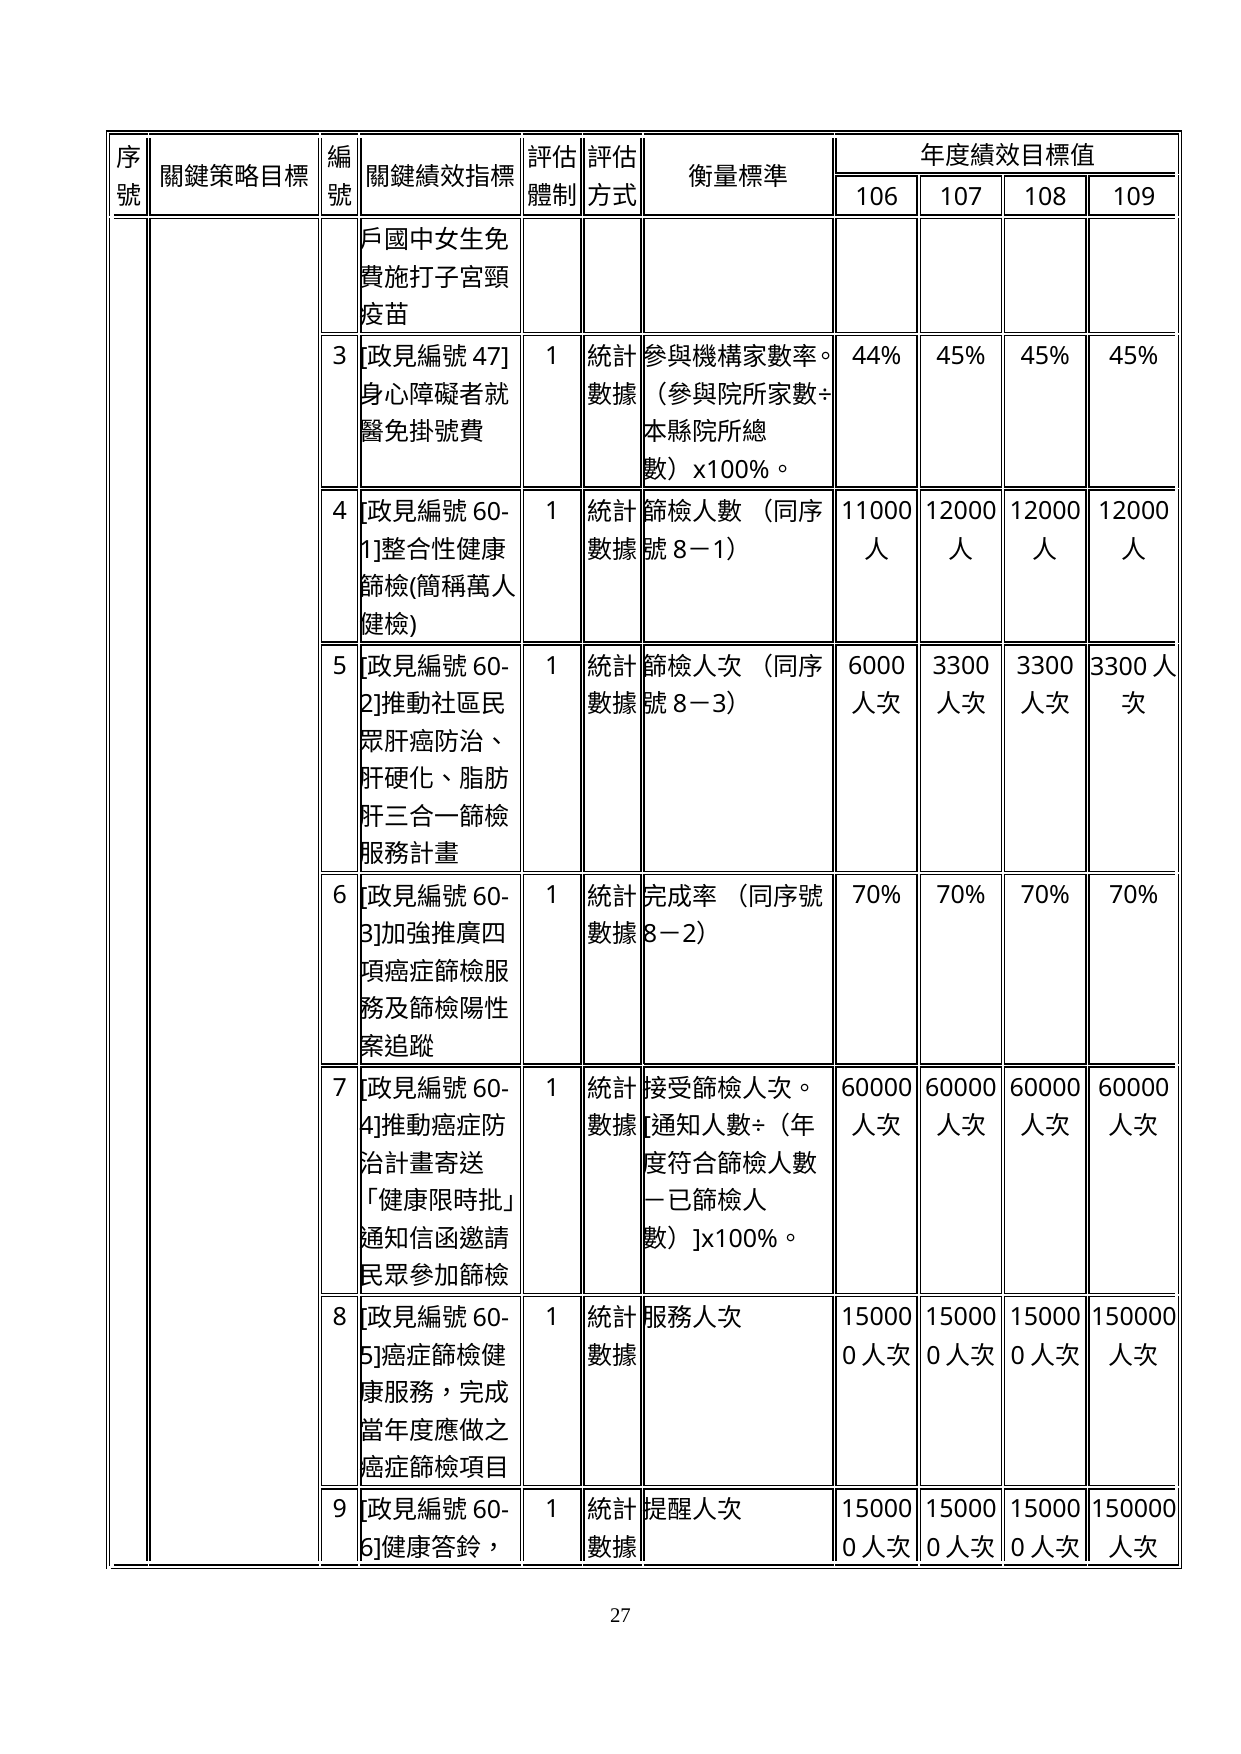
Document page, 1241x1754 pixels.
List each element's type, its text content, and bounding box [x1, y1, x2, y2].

table_cell 12000人 [1087, 486, 1180, 641]
table_cell 70% [1087, 871, 1180, 1063]
table_cell 1 [524, 646, 580, 871]
table_cell 150000人次 [1003, 1489, 1087, 1564]
table_cell 3300人次 [921, 646, 1001, 871]
table_cell 提醒人次 [643, 1490, 834, 1564]
table_cell 60000人次 [1087, 1063, 1180, 1292]
table_cell 150000人次 [837, 1297, 916, 1485]
table_cell 45% [921, 336, 1001, 486]
table_header 編號 [320, 132, 359, 214]
table_cell 60000人次 [921, 1068, 1001, 1292]
table_cell [政見編號60-4]推動癌症防治計畫寄送「健康限時批」通知信函邀請民眾參加篩檢 [362, 1068, 520, 1292]
table_cell [837, 219, 916, 332]
table_cell 9 [320, 1485, 359, 1564]
table_header 關鍵策略目標 [149, 132, 320, 214]
table_cell [921, 219, 1001, 332]
table_cell 1 [524, 1068, 580, 1292]
table_cell 150000人次 [921, 1297, 1001, 1485]
table_cell 6 [322, 875, 357, 1063]
table_cell 108 [1005, 177, 1085, 214]
table_cell 3300人次 [1087, 641, 1180, 871]
table_cell 服務人次 [645, 1297, 832, 1485]
table_cell 45% [1005, 336, 1085, 486]
table_cell [政見編號60-1]整合性健康篩檢(簡稱萬人健檢) [362, 491, 520, 641]
table_cell 150000人次 [1087, 1293, 1180, 1485]
table_cell 60000人次 [837, 1068, 916, 1292]
table_cell 60000人次 [1005, 1068, 1085, 1292]
table_header 關鍵績效指標 [359, 132, 522, 214]
table_cell [政見編號60-6]健康答鈴， [359, 1485, 522, 1564]
table_cell 統計數據 [585, 1068, 640, 1292]
table_cell 109 [1087, 172, 1180, 214]
table_cell [政見編號60-3]加強推廣四項癌症篩檢服務及篩檢陽性案追蹤 [362, 875, 520, 1063]
table_cell 3 [322, 336, 357, 486]
table_cell 150000人次 [919, 1485, 1003, 1564]
table_cell [政見編號60-2]推動社區民眾肝癌防治、肝硬化、脂肪肝三合一篩檢服務計畫 [362, 646, 520, 871]
table_cell 107 [921, 177, 1001, 214]
table_cell 完成率 （同序號8－2） [645, 875, 832, 1063]
table_cell 1 [524, 491, 580, 641]
table_cell 12000人 [1005, 491, 1085, 641]
table_cell 1 [524, 875, 580, 1063]
table_cell 150000人次 [1005, 1297, 1085, 1485]
table_cell 8 [322, 1297, 357, 1485]
table_cell 統計數據 [582, 1485, 643, 1564]
table_cell [108, 214, 148, 1564]
table_cell [1005, 219, 1085, 332]
table_header 衡量標準 [643, 134, 834, 214]
table_cell 統計數據 [585, 646, 640, 871]
table_cell [322, 219, 357, 332]
table_cell 150000人次 [834, 1485, 919, 1564]
table_cell 3300人次 [1005, 646, 1085, 871]
table_cell 45% [1087, 332, 1180, 486]
table_cell 1 [524, 1297, 580, 1485]
table_cell 1 [522, 1489, 582, 1564]
table_cell 統計數據 [585, 491, 640, 641]
table_cell 70% [837, 875, 916, 1063]
table_header 序號 [110, 135, 148, 214]
table_cell 4 [322, 491, 357, 641]
table_cell 70% [921, 875, 1001, 1063]
table_cell 106 [837, 177, 916, 214]
table_cell 11000人 [837, 491, 916, 641]
table_cell [1087, 214, 1180, 332]
table_cell 44% [837, 336, 916, 486]
table_cell 接受篩檢人次。[通知人數÷（年度符合篩檢人數－已篩檢人數）]x100%。 [645, 1068, 832, 1292]
table_cell 1 [524, 336, 580, 486]
table_cell [585, 219, 640, 332]
table_header 年度績效目標值 [834, 132, 1180, 172]
table_cell 12000人 [921, 491, 1001, 641]
table_cell 參與機構家數率。（參與院所家數÷本縣院所總數）x100%。 [645, 336, 832, 486]
table_cell 6000人次 [837, 646, 916, 871]
table_cell 統計數據 [585, 875, 640, 1063]
table_cell 戶國中女生免費施打子宮頸疫苗 [362, 219, 520, 332]
table_cell [政見編號47]身心障礙者就醫免掛號費 [362, 336, 520, 486]
table_cell 150000人次 [1087, 1485, 1180, 1564]
table_cell 統計數據 [585, 336, 640, 486]
table_cell 篩檢人次 （同序號8－3） [645, 646, 832, 871]
table_cell 篩檢人數 （同序號8－1） [645, 491, 832, 641]
table_cell 統計數據 [585, 1297, 640, 1485]
table_cell [524, 219, 580, 332]
table_cell [149, 214, 320, 1564]
table_cell [政見編號60-5]癌症篩檢健康服務，完成當年度應做之癌症篩檢項目 [362, 1297, 520, 1485]
table_cell 7 [322, 1068, 357, 1292]
table_cell 70% [1005, 875, 1085, 1063]
table_cell [645, 219, 832, 332]
table_header 評估方式 [582, 132, 643, 214]
table_header 評估體制 [522, 134, 582, 214]
table_cell 5 [322, 646, 357, 871]
